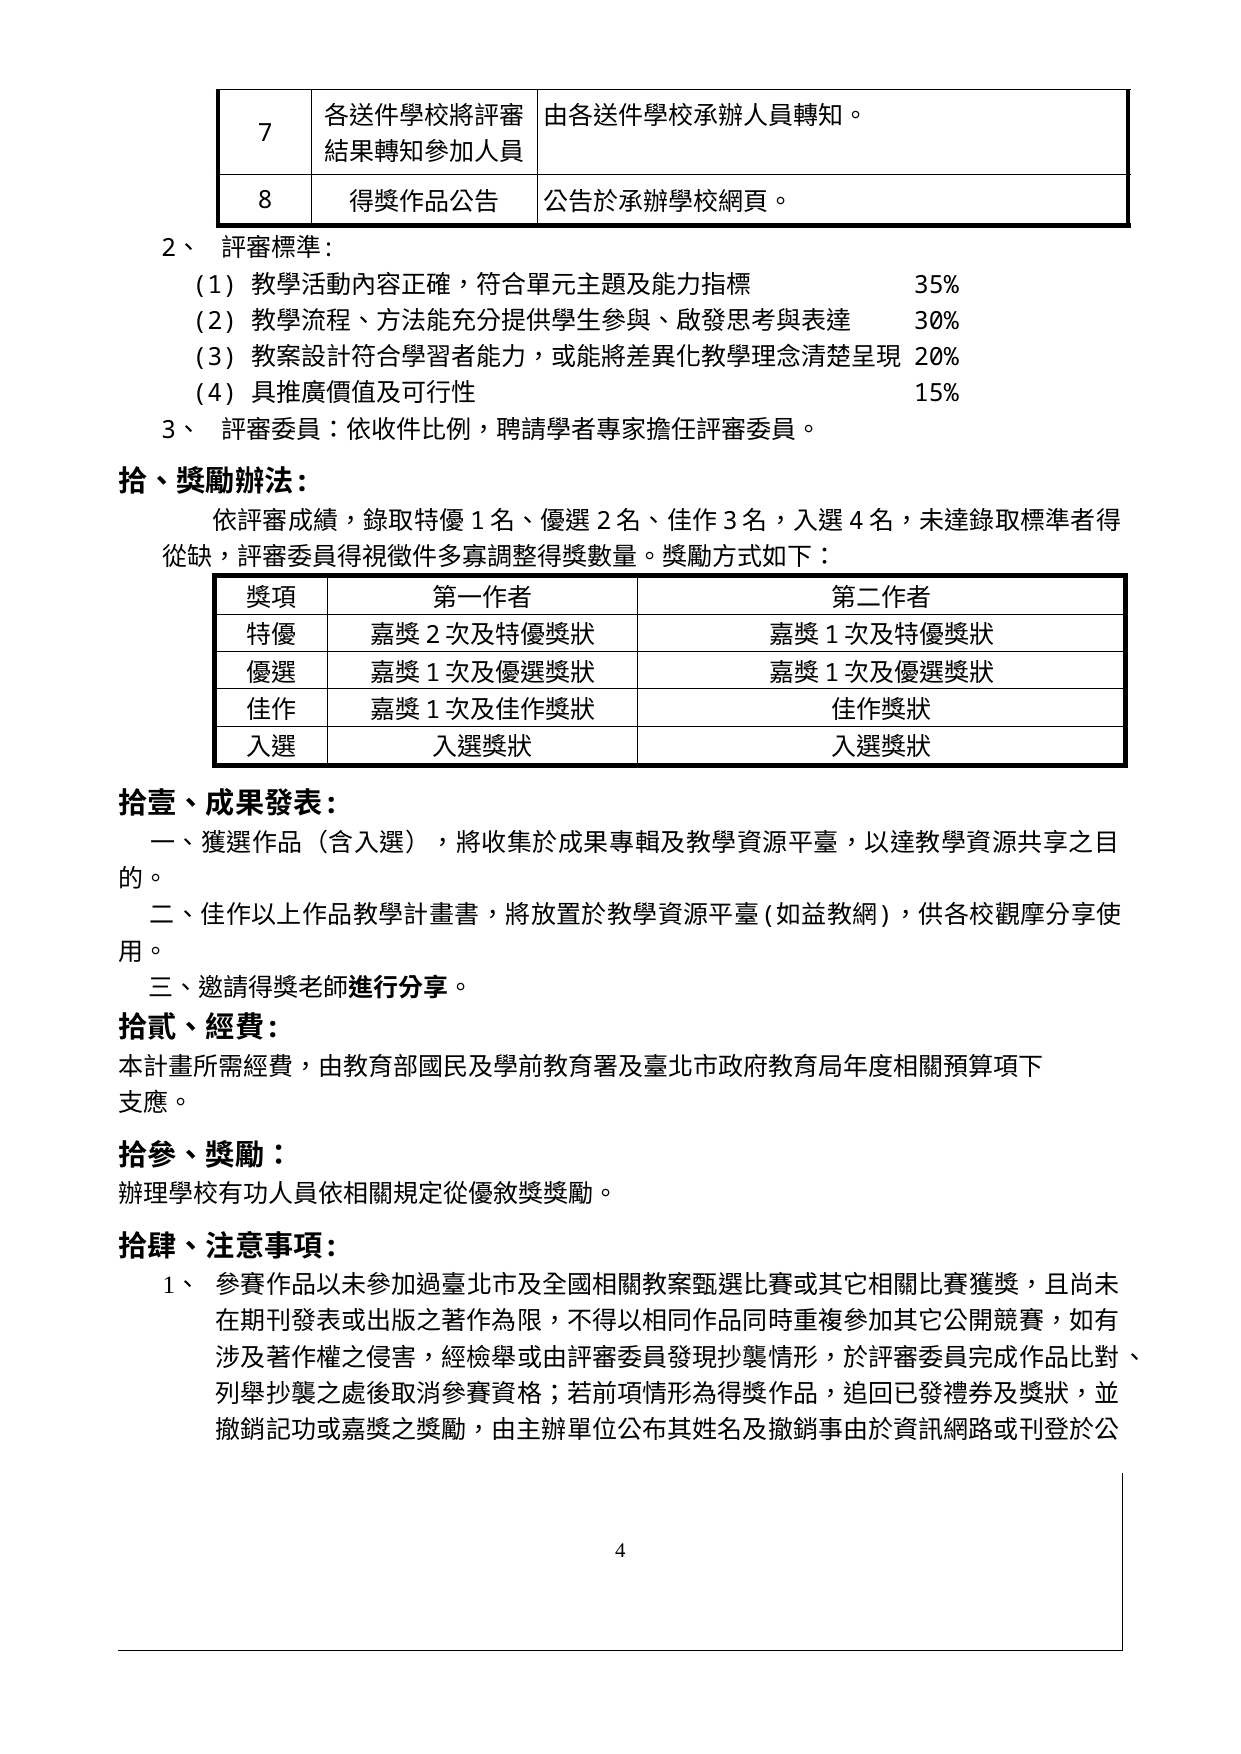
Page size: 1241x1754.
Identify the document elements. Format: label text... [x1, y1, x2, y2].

table_header 第一作者 [328, 578, 637, 614]
text 一、獲選作品（含入選），將收集於成果專輯及教學資源平臺，以達教學資源共享之目的。 [118, 822, 1122, 895]
table_header 獎項 [217, 578, 327, 614]
table_cell 佳作 [217, 689, 327, 726]
list 評審委員：依收件比例，聘請學者專家擔任評審委員。 [161, 409, 1122, 445]
text 二、佳作以上作品教學計畫書，將放置於教學資源平臺(如益教網)，供各校觀摩分享使用。 [118, 895, 1122, 967]
table_cell 嘉獎1次及佳作獎狀 [328, 689, 637, 726]
table_cell 嘉獎1次及優選獎狀 [638, 652, 1123, 688]
text 拾壹、成果發表: [118, 780, 1122, 822]
table_cell 得獎作品公告 [312, 175, 537, 223]
table_cell 各送件學校將評審結果轉知參加人員 [312, 90, 537, 174]
text 辦理學校有功人員依相關規定從優敘獎獎勵。 [118, 1173, 1122, 1210]
table_cell 入選獎狀 [328, 727, 637, 763]
table_cell 佳作獎狀 [638, 689, 1123, 726]
text 本計畫所需經費，由教育部國民及學前教育署及臺北市政府教育局年度相關預算項下 [118, 1046, 1122, 1082]
table_cell 7 [220, 90, 311, 174]
table_cell 嘉獎2次及特優獎狀 [328, 615, 637, 651]
table_cell 嘉獎1次及優選獎狀 [328, 652, 637, 688]
list 教案設計符合學習者能力，或能將差異化教學理念清楚呈現 20% [192, 337, 1122, 373]
table_cell 由各送件學校承辦人員轉知。 [538, 90, 1126, 174]
text 拾貳、經費: [118, 1004, 1122, 1046]
table_cell 入選獎狀 [638, 727, 1123, 763]
list 具推廣價值及可行性 15% [192, 373, 1122, 409]
text 依評審成績，錄取特優1名、優選2名、佳作3名，入選4名，未達錄取標準者得從缺，評審委員得視徵件多寡調整得獎數量。獎勵方式如下： [162, 500, 1122, 573]
table_cell 嘉獎1次及特優獎狀 [638, 615, 1123, 651]
list 參賽作品以未參加過臺北市及全國相關教案甄選比賽或其它相關比賽獲獎，且尚未在期刊發表或出版之著作為限，不得以相同作品同時重複參加其它公開競賽，如有涉及著作權之侵害，經檢舉或由評審委員發現抄襲情形，於評審委員完成作品比對、列舉抄襲之處後取消參賽資格；若前項情形為得獎作品，追回已發禮券及獎狀，並撤銷記功或嘉獎之獎勵，由主辦單位公布其姓名及撤銷事由於資訊網路或刊登於公部門相關文書紙本，且獎項不予遞補；如造成第三者或主辦機關之權益損害，參賽者自負一切法律責任。 [162, 1264, 1122, 1446]
text 三、邀請得獎老師進行分享。 [118, 967, 1122, 1004]
list 教學流程、方法能充分提供學生參與、啟發思考與表達 30% [192, 300, 1122, 337]
text 拾參、獎勵： [118, 1131, 1122, 1173]
text 拾、獎勵辦法: [118, 458, 1122, 500]
list 評審標準: [161, 228, 1122, 264]
table_header 第二作者 [638, 578, 1123, 614]
text 拾肆、注意事項: [118, 1222, 1122, 1264]
table_cell 8 [220, 175, 311, 223]
table_cell 優選 [217, 652, 327, 688]
text 支應。 [118, 1082, 1122, 1119]
table_cell 入選 [217, 727, 327, 763]
table_cell 公告於承辦學校網頁。 [538, 175, 1126, 223]
list 教學活動內容正確，符合單元主題及能力指標 35% [192, 264, 1122, 300]
table_cell 特優 [217, 615, 327, 651]
